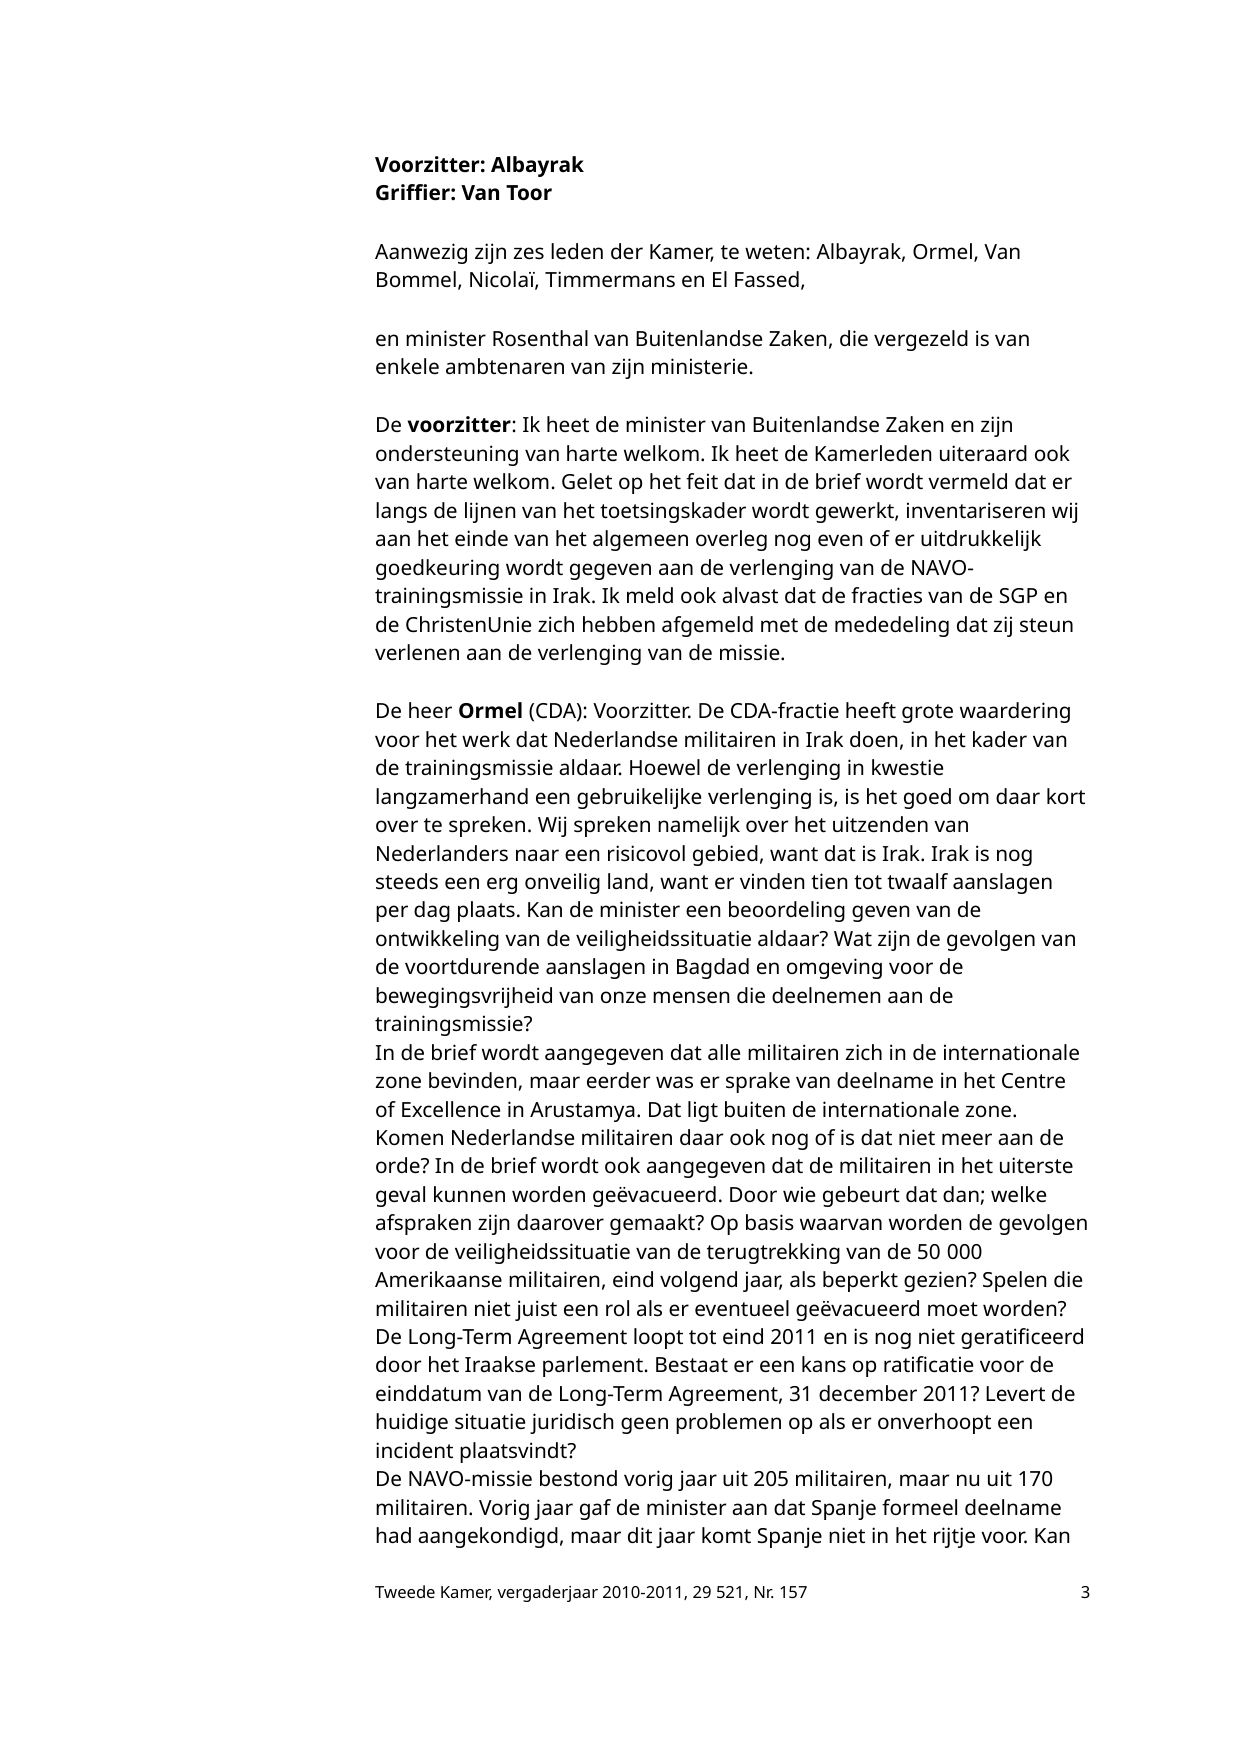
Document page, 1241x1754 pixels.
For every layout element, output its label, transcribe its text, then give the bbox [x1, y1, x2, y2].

text De voorzitter: Ik heet de minister van Buitenlandse Zaken en zijn ondersteuning van harte welkom. Ik heet de Kamerleden uiteraard ook van harte welkom. Gelet op het feit dat in de brief wordt vermeld dat er langs de lijnen van het toetsingskader wordt gewerkt, inventariseren wij aan het einde van het algemeen overleg nog even of er uitdrukkelijk goedkeuring wordt gegeven aan de verlenging van de NAVO-trainingsmissie in Irak. Ik meld ook alvast dat de fracties van de SGP en de ChristenUnie zich hebben afgemeld met de mededeling dat zij steun verlenen aan de verlenging van de missie. [375, 411, 1090, 667]
text en minister Rosenthal van Buitenlandse Zaken, die vergezeld is van enkele ambtenaren van zijn ministerie. [375, 324, 1090, 381]
text De Long-Term Agreement loopt tot eind 2011 en is nog niet geratificeerd door het Iraakse parlement. Bestaat er een kans op ratificatie voor de einddatum van de Long-Term Agreement, 31 december 2011? Levert de huidige situatie juridisch geen problemen op als er onverhoopt een incident plaatsvindt? [375, 1322, 1090, 1464]
text De heer Ormel (CDA): Voorzitter. De CDA-fractie heeft grote waardering voor het werk dat Nederlandse militairen in Irak doen, in het kader van de trainingsmissie aldaar. Hoewel de verlenging in kwestie langzamerhand een gebruikelijke verlenging is, is het goed om daar kort over te spreken. Wij spreken namelijk over het uitzenden van Nederlanders naar een risicovol gebied, want dat is Irak. Irak is nog steeds een erg onveilig land, want er vinden tien tot twaalf aanslagen per dag plaats. Kan de minister een beoordeling geven van de ontwikkeling van de veiligheidssituatie aldaar? Wat zijn de gevolgen van de voortdurende aanslagen in Bagdad en omgeving voor de bewegingsvrijheid van onze mensen die deelnemen aan de trainingsmissie? [375, 697, 1090, 1038]
text In de brief wordt aangegeven dat alle militairen zich in de internationale zone bevinden, maar eerder was er sprake van deelname in het Centre of Excellence in Arustamya. Dat ligt buiten de internationale zone. Komen Nederlandse militairen daar ook nog of is dat niet meer aan de orde? In de brief wordt ook aangegeven dat de militairen in het uiterste geval kunnen worden geëvacueerd. Door wie gebeurt dat dan; welke afspraken zijn daarover gemaakt? Op basis waarvan worden de gevolgen voor de veiligheidssituatie van de terugtrekking van de 50 000 Amerikaanse militairen, eind volgend jaar, als beperkt gezien? Spelen die militairen niet juist een rol als er eventueel geëvacueerd moet worden? [375, 1038, 1090, 1322]
text Voorzitter: Albayrak [375, 150, 1090, 178]
text Griffier: Van Toor [375, 178, 1090, 207]
text De NAVO-missie bestond vorig jaar uit 205 militairen, maar nu uit 170 militairen. Vorig jaar gaf de minister aan dat Spanje formeel deelname had aangekondigd, maar dit jaar komt Spanje niet in het rijtje voor. Kan [375, 1464, 1090, 1550]
text Aanwezig zijn zes leden der Kamer, te weten: Albayrak, Ormel, Van Bommel, Nicolaï, Timmermans en El Fassed, [375, 237, 1090, 294]
